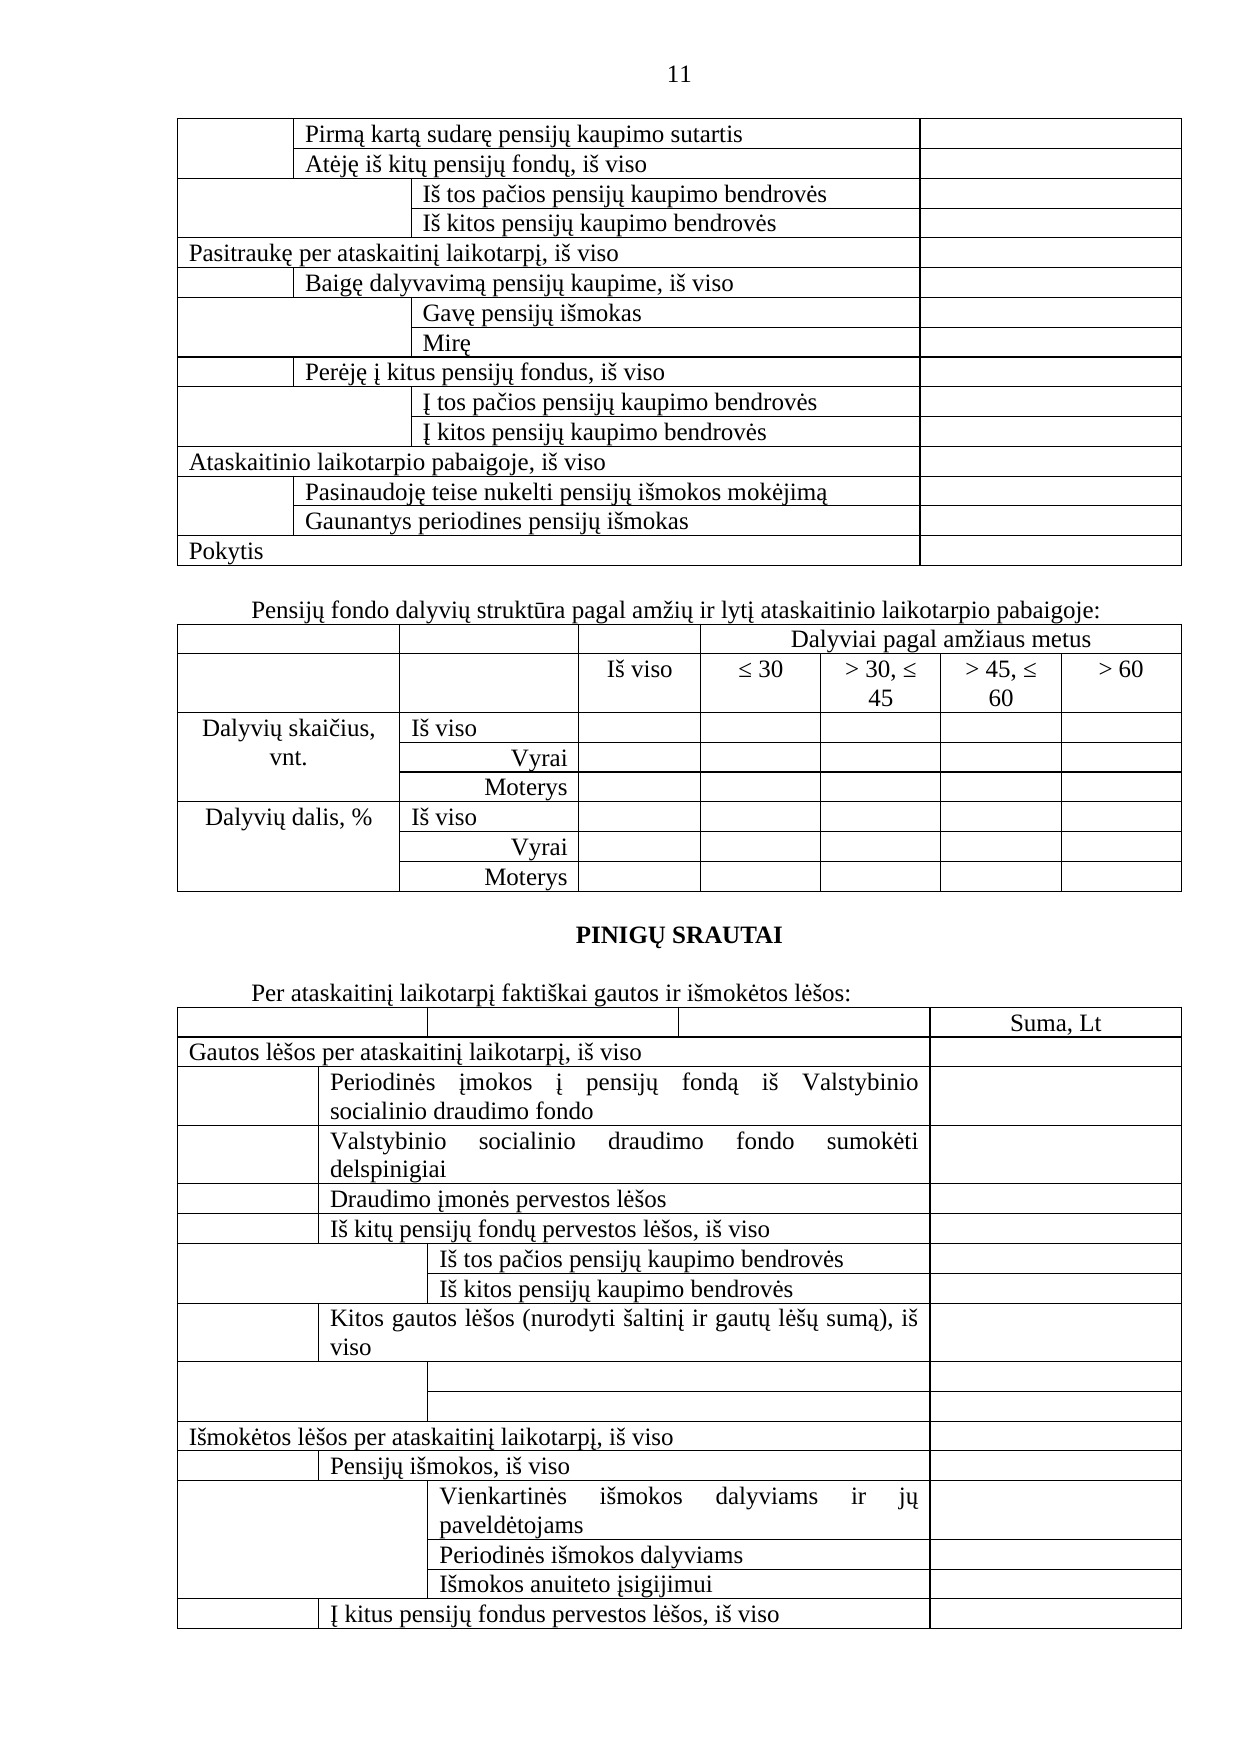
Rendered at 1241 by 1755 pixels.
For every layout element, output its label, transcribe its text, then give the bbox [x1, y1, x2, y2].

table_cell [941, 713, 1061, 742]
table_cell Išmokėtos lėšos per ataskaitinį laikotarpį, iš viso [178, 1422, 929, 1450]
table_cell [921, 506, 1181, 535]
table_cell Iš tos pačios pensijų kaupimo bendrovės [428, 1244, 929, 1273]
table_cell Iš tos pačios pensijų kaupimo bendrovės [412, 179, 919, 207]
table_cell [931, 1214, 1181, 1243]
table_header [178, 625, 399, 653]
table_cell [701, 743, 820, 771]
table_cell Iš kitos pensijų kaupimo bendrovės [428, 1274, 929, 1302]
table_cell Į kitos pensijų kaupimo bendrovės [412, 417, 919, 446]
table_cell [178, 654, 399, 712]
table_cell [178, 119, 293, 178]
table_cell Vienkartinės išmokos dalyviams ir jų paveldėtojams [428, 1481, 929, 1539]
table_cell [931, 1422, 1181, 1450]
table_cell [178, 298, 411, 356]
table_cell [931, 1481, 1181, 1539]
table_cell [921, 209, 1181, 237]
table_header Dalyviai pagal amžiaus metus [701, 625, 1181, 653]
text Per ataskaitinį laikotarpį faktiškai gautos ir išmokėtos lėšos: [177, 978, 1181, 1007]
table_cell > 45, ≤ 60 [941, 654, 1061, 712]
table_cell [931, 1274, 1181, 1302]
table_cell [921, 387, 1181, 416]
table_cell [941, 802, 1061, 831]
table_cell [921, 119, 1181, 148]
table_cell Pasinaudoję teise nukelti pensijų išmokos mokėjimą [294, 477, 919, 505]
table_cell [579, 862, 700, 891]
table_cell Periodinės įmokos į pensijų fondą iš Valstybinio socialinio draudimo fondo [319, 1067, 929, 1125]
table_cell [931, 1184, 1181, 1213]
table_cell [931, 1126, 1181, 1183]
table_header [400, 625, 578, 653]
table_cell [178, 1451, 318, 1480]
table_cell [1062, 773, 1181, 801]
table_cell [1062, 713, 1181, 742]
table_cell [178, 268, 293, 297]
table_cell ≤ 30 [701, 654, 820, 712]
table_cell Pirmą kartą sudarę pensijų kaupimo sutartis [294, 119, 919, 148]
table_cell Pokytis [178, 536, 919, 565]
table_cell [921, 358, 1181, 386]
table_cell [178, 179, 411, 237]
table_cell [579, 802, 700, 831]
table_cell [921, 447, 1181, 476]
table_header [679, 1008, 929, 1036]
table_cell Išmokos anuiteto įsigijimui [428, 1570, 929, 1598]
table_cell [178, 477, 293, 535]
table_cell [178, 1214, 318, 1243]
table_cell [921, 536, 1181, 565]
table_cell [931, 1540, 1181, 1568]
table_cell [921, 298, 1181, 327]
table_cell Vyrai [400, 743, 578, 771]
text Pensijų fondo dalyvių struktūra pagal amžių ir lytį ataskaitinio laikotarpio pabaigoje: [177, 595, 1181, 623]
table_cell [178, 358, 293, 386]
table_cell [400, 654, 578, 712]
table_cell Moterys [400, 773, 578, 801]
table_cell Į kitus pensijų fondus pervestos lėšos, iš viso [319, 1599, 929, 1628]
table_cell [178, 1244, 427, 1302]
table_cell Gautos lėšos per ataskaitinį laikotarpį, iš viso [178, 1038, 929, 1066]
table_cell > 30, ≤ 45 [821, 654, 940, 712]
table_cell [941, 862, 1061, 891]
table_cell Vyrai [400, 832, 578, 861]
table_header [178, 1008, 427, 1036]
table_cell [931, 1244, 1181, 1273]
table_cell [428, 1362, 929, 1391]
table_cell [941, 773, 1061, 801]
table_cell [921, 268, 1181, 297]
table_cell [178, 1184, 318, 1213]
table_cell Baigę dalyvavimą pensijų kaupime, iš viso [294, 268, 919, 297]
table_cell [821, 713, 940, 742]
table_cell [921, 179, 1181, 207]
table_cell Iš viso [400, 802, 578, 831]
table_cell [701, 802, 820, 831]
table_cell [579, 773, 700, 801]
table_cell [178, 387, 411, 446]
table_cell [821, 802, 940, 831]
table_cell Pasitraukę per ataskaitinį laikotarpį, iš viso [178, 238, 919, 267]
table_cell Iš viso [400, 713, 578, 742]
table_cell Gavę pensijų išmokas [412, 298, 919, 327]
table_cell Į tos pačios pensijų kaupimo bendrovės [412, 387, 919, 416]
text PINIGŲ SRAUTAI [177, 920, 1181, 949]
table_cell [701, 832, 820, 861]
table_cell [821, 862, 940, 891]
table_cell Pensijų išmokos, iš viso [319, 1451, 929, 1480]
table_cell [178, 1599, 318, 1628]
table_cell [178, 1481, 427, 1598]
table_cell [931, 1038, 1181, 1066]
table_cell [428, 1392, 929, 1421]
table_cell Atėję iš kitų pensijų fondų, iš viso [294, 149, 919, 178]
table_cell [579, 713, 700, 742]
table_cell [1062, 743, 1181, 771]
table_cell Dalyvių skaičius, vnt. [178, 713, 399, 801]
table_cell [921, 477, 1181, 505]
table_cell Iš kitų pensijų fondų pervestos lėšos, iš viso [319, 1214, 929, 1243]
table_cell [1062, 862, 1181, 891]
table_cell [921, 328, 1181, 356]
table_cell > 60 [1062, 654, 1181, 712]
table_cell Mirę [412, 328, 919, 356]
table_cell [178, 1126, 318, 1183]
table_cell [579, 832, 700, 861]
table_cell [1062, 802, 1181, 831]
table_cell [821, 773, 940, 801]
table_cell [931, 1570, 1181, 1598]
table_cell [821, 743, 940, 771]
table_cell Draudimo įmonės pervestos lėšos [319, 1184, 929, 1213]
table_cell [941, 743, 1061, 771]
table_cell [1062, 832, 1181, 861]
table_cell [931, 1599, 1181, 1628]
table_cell [921, 149, 1181, 178]
table_cell Dalyvių dalis, % [178, 802, 399, 891]
table_cell Gaunantys periodines pensijų išmokas [294, 506, 919, 535]
table_cell [701, 713, 820, 742]
table_cell [701, 773, 820, 801]
table_cell [931, 1304, 1181, 1361]
table_cell [178, 1067, 318, 1125]
table_cell [931, 1451, 1181, 1480]
table_cell Periodinės išmokos dalyviams [428, 1540, 929, 1568]
table_cell [931, 1392, 1181, 1421]
table_cell Valstybinio socialinio draudimo fondo sumokėti delspinigiai [319, 1126, 929, 1183]
table_cell Moterys [400, 862, 578, 891]
table_cell [701, 862, 820, 891]
table_cell [931, 1067, 1181, 1125]
table_cell [941, 832, 1061, 861]
table_header [579, 625, 700, 653]
table_header Suma, Lt [931, 1008, 1181, 1036]
table_cell Perėję į kitus pensijų fondus, iš viso [294, 358, 919, 386]
table_cell [921, 238, 1181, 267]
table_cell [178, 1362, 427, 1421]
table_cell [178, 1304, 318, 1361]
table_cell Kitos gautos lėšos (nurodyti šaltinį ir gautų lėšų sumą), iš viso [319, 1304, 929, 1361]
table_cell [579, 743, 700, 771]
table_cell [821, 832, 940, 861]
table_cell [921, 417, 1181, 446]
table_cell Ataskaitinio laikotarpio pabaigoje, iš viso [178, 447, 919, 476]
table_cell [931, 1362, 1181, 1391]
table_header [428, 1008, 678, 1036]
table_cell Iš viso [579, 654, 700, 712]
table_cell Iš kitos pensijų kaupimo bendrovės [412, 209, 919, 237]
